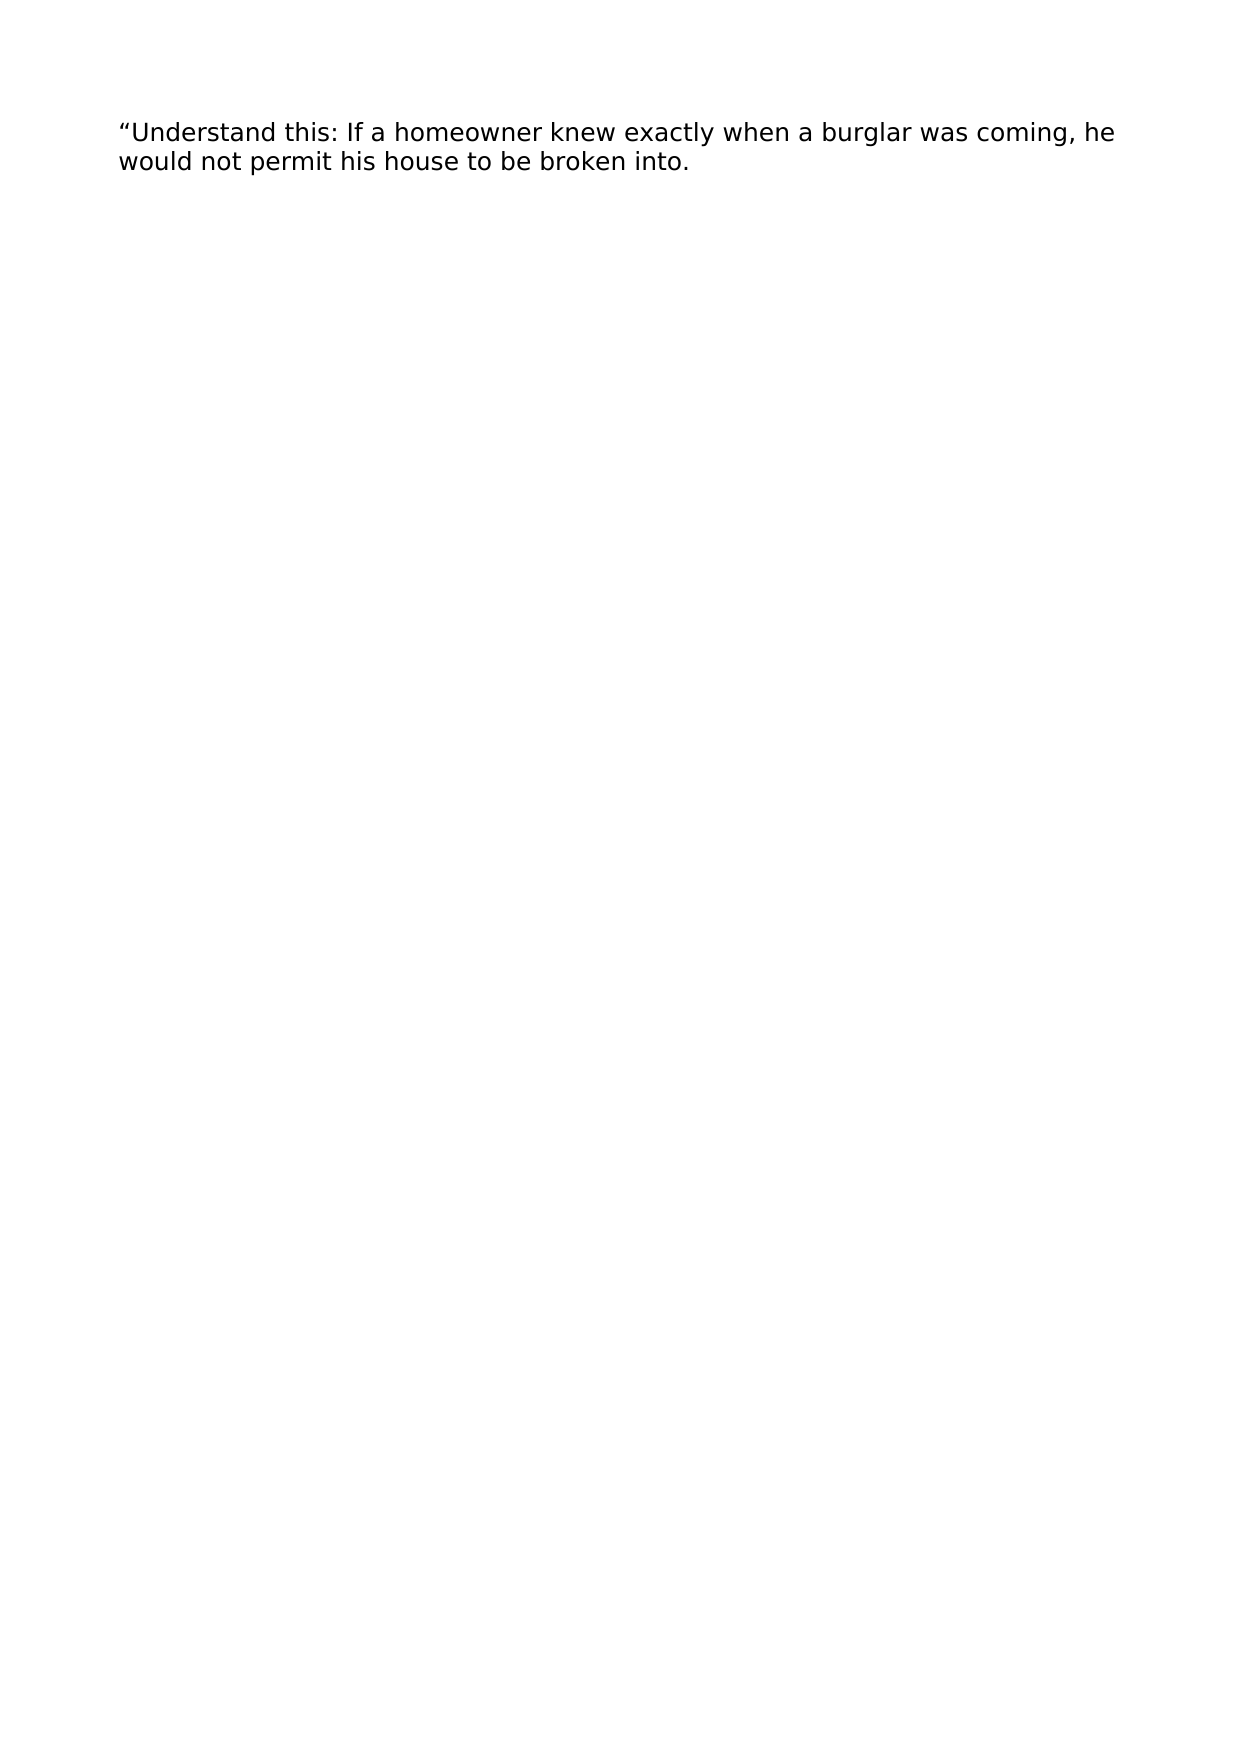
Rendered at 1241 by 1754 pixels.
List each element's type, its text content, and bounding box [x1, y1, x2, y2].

text “Understand this: If a homeowner knew exactly when a burglar was coming, he would not permit his house to be broken into. [118, 118, 1122, 176]
